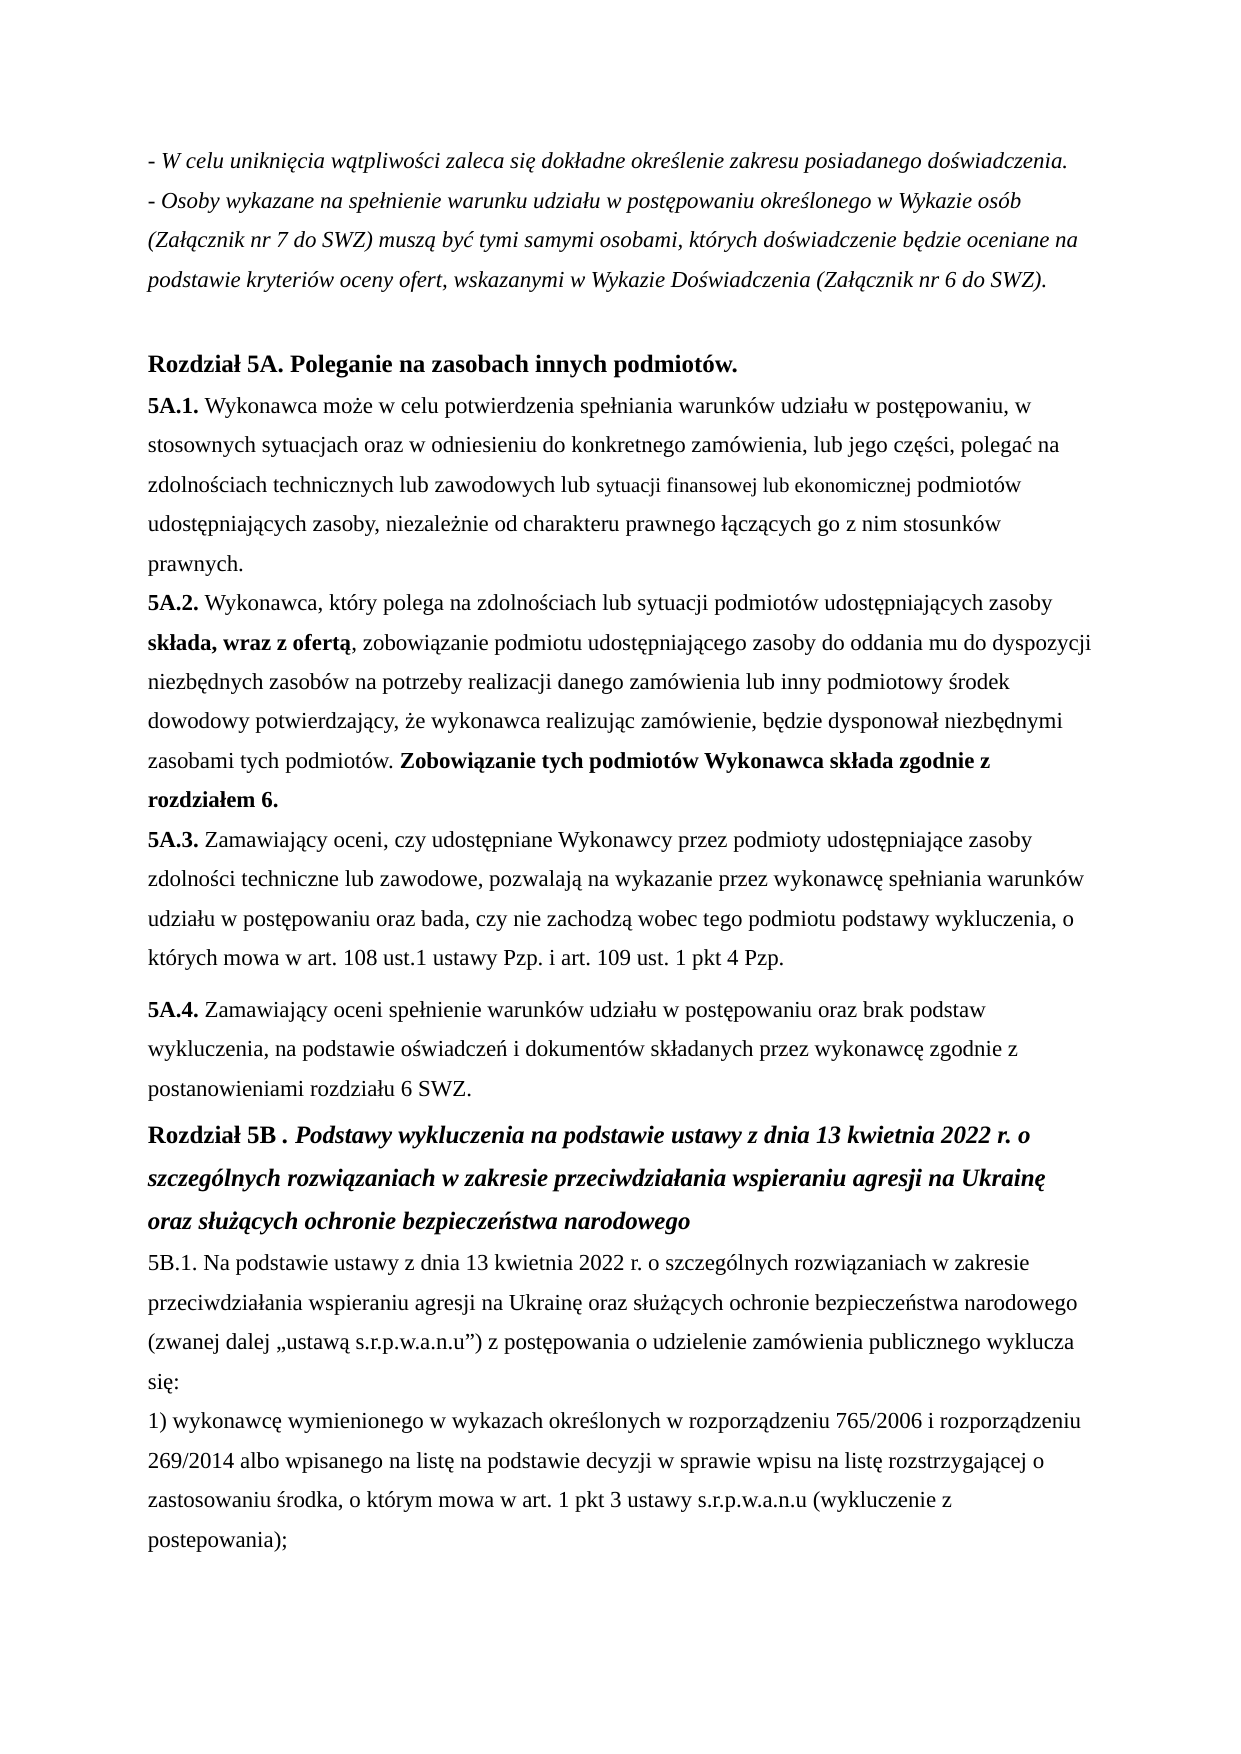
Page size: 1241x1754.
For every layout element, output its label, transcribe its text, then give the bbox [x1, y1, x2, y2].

text 5A.2. Wykonawca, który polega na zdolnościach lub sytuacji podmiotów udostępniających zasoby składa, wraz z ofertą, zobowiązanie podmiotu udostępniającego zasoby do oddania mu do dyspozycji niezbędnych zasobów na potrzeby realizacji danego zamówienia lub inny podmiotowy środek dowodowy potwierdzający, że wykonawca realizując zamówienie, będzie dysponował niezbędnymi zasobami tych podmiotów. Zobowiązanie tych podmiotów Wykonawca składa zgodnie z rozdziałem 6. [148, 589, 1093, 813]
text 5B.1. Na podstawie ustawy z dnia 13 kwietnia 2022 r. o szczególnych rozwiązaniach w zakresie przeciwdziałania wspieraniu agresji na Ukrainę oraz służących ochronie bezpieczeństwa narodowego (zwanej dalej „ustawą s.r.p.w.a.n.u”) z postępowania o udzielenie zamówienia publicznego wyklucza się: [148, 1249, 1093, 1394]
text 1) wykonawcę wymienionego w wykazach określonych w rozporządzeniu 765/2006 i rozporządzeniu 269/2014 albo wpisanego na listę na podstawie decyzji w sprawie wpisu na listę rozstrzygającej o zastosowaniu środka, o którym mowa w art. 1 pkt 3 ustawy s.r.p.w.a.n.u (wykluczenie z postepowania); [148, 1407, 1093, 1552]
text Rozdział 5A. Poleganie na zasobach innych podmiotów. [148, 349, 1093, 377]
text - Osoby wykazane na spełnienie warunku udziału w postępowaniu określonego w Wykazie osób (Załącznik nr 7 do SWZ) muszą być tymi samymi osobami, których doświadczenie będzie oceniane na podstawie kryteriów oceny ofert, wskazanymi w Wykazie Doświadczenia (Załącznik nr 6 do SWZ). [148, 187, 1093, 292]
text 5A.4. Zamawiający oceni spełnienie warunków udziału w postępowaniu oraz brak podstaw wykluczenia, na podstawie oświadczeń i dokumentów składanych przez wykonawcę zgodnie z postanowieniami rozdziału 6 SWZ. [148, 996, 1093, 1101]
text 5A.1. Wykonawca może w celu potwierdzenia spełniania warunków udziału w postępowaniu, w stosownych sytuacjach oraz w odniesieniu do konkretnego zamówienia, lub jego części, polegać na zdolnościach technicznych lub zawodowych lub sytuacji finansowej lub ekonomicznej podmiotów udostępniających zasoby, niezależnie od charakteru prawnego łączących go z nim stosunków prawnych. [148, 392, 1093, 576]
text Rozdział 5B . Podstawy wykluczenia na podstawie ustawy z dnia 13 kwietnia 2022 r. o szczególnych rozwiązaniach w zakresie przeciwdziałania wspieraniu agresji na Ukrainę oraz służących ochronie bezpieczeństwa narodowego [148, 1120, 1093, 1235]
text 5A.3. Zamawiający oceni, czy udostępniane Wykonawcy przez podmioty udostępniające zasoby zdolności techniczne lub zawodowe, pozwalają na wykazanie przez wykonawcę spełniania warunków udziału w postępowaniu oraz bada, czy nie zachodzą wobec tego podmiotu podstawy wykluczenia, o których mowa w art. 108 ust.1 ustawy Pzp. i art. 109 ust. 1 pkt 4 Pzp. [148, 826, 1093, 971]
text - W celu uniknięcia wątpliwości zaleca się dokładne określenie zakresu posiadanego doświadczenia. [148, 148, 1093, 174]
